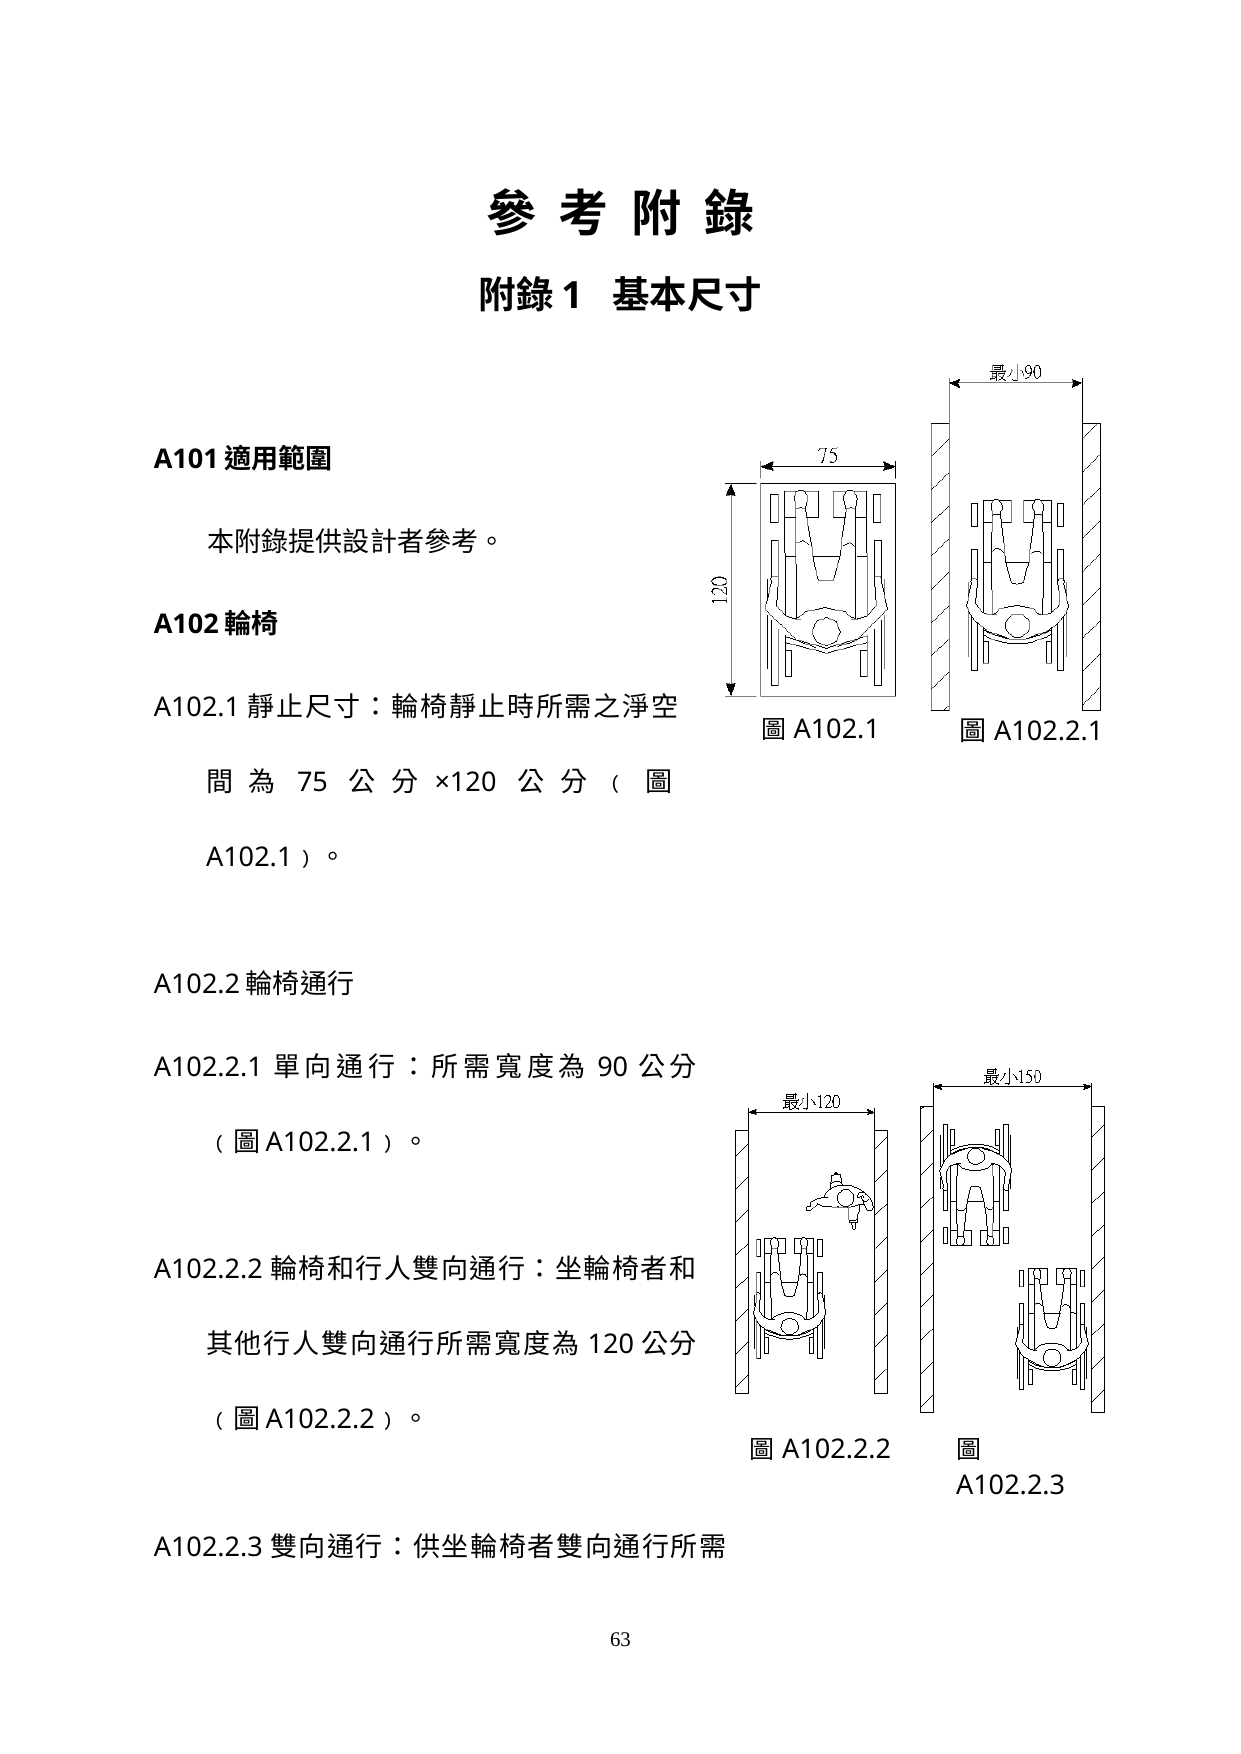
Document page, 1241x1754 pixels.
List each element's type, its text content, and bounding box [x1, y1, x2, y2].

text A101適用範圍 [153, 419, 915, 494]
text A102輪椅 [153, 584, 697, 659]
text [910, 502, 915, 577]
picture [697, 439, 910, 702]
text A102.2.2輪椅和行人雙向通行：坐輪椅者和其他行人雙向通行所需寬度為120公分﹙圖A102.2.2﹚。 [153, 1229, 727, 1454]
picture [915, 364, 1111, 719]
text [910, 584, 915, 659]
text 附錄1 基本尺寸 [154, 254, 1087, 329]
text 本附錄提供設計者參考。 [207, 502, 697, 577]
text A102.1靜止尺寸：輪椅靜止時所需之淨空間為75公分×120公分﹙圖A102.1﹚。 [153, 667, 679, 892]
picture [716, 1042, 1117, 1418]
text A102.2.3雙向通行：供坐輪椅者雙向通行所需 [153, 1507, 727, 1582]
text A102.2.1單向通行：所需寬度為90公分﹙圖A102.2.1﹚。 [153, 1027, 727, 1177]
text 參 考 附 錄 [153, 172, 1087, 247]
text A102.2輪椅通行 [153, 944, 727, 1019]
